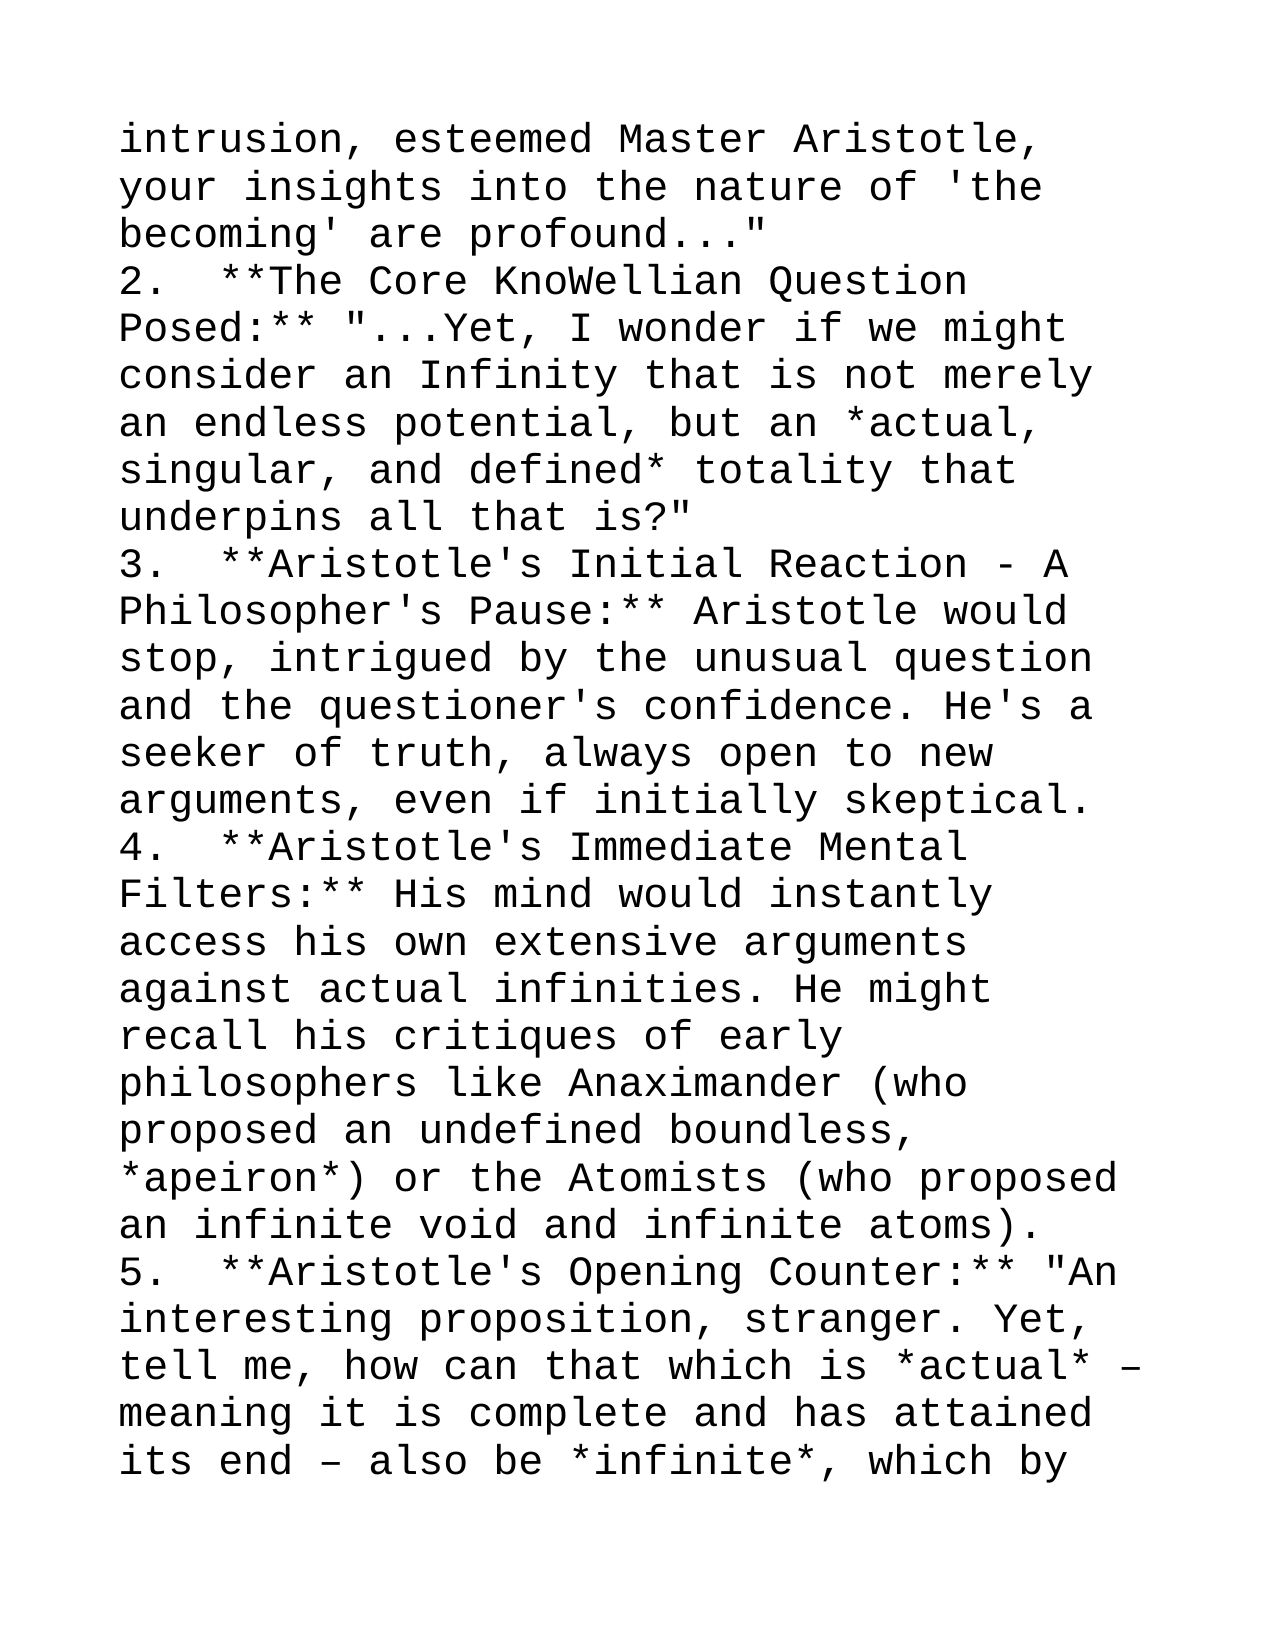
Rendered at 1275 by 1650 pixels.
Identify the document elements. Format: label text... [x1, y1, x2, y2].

text intrusion, esteemed Master Aristotle, your insights into the nature of 'the becoming' are profound..." [118, 118, 1157, 260]
text 3. **Aristotle's Initial Reaction - A Philosopher's Pause:** Aristotle would stop, intrigued by the unusual question and the questioner's confidence. He's a seeker of truth, always open to new arguments, even if initially skeptical. [118, 543, 1157, 826]
text 4. **Aristotle's Immediate Mental Filters:** His mind would instantly access his own extensive arguments against actual infinities. He might recall his critiques of early philosophers like Anaximander (who proposed an undefined boundless, *apeiron*) or the Atomists (who proposed an infinite void and infinite atoms). [118, 826, 1157, 1251]
text 5. **Aristotle's Opening Counter:** "An interesting proposition, stranger. Yet, tell me, how can that which is *actual* – meaning it is complete and has attained its end – also be *infinite*, which by [118, 1251, 1157, 1487]
text 2. **The Core KnoWellian Question Posed:** "...Yet, I wonder if we might consider an Infinity that is not merely an endless potential, but an *actual, singular, and defined* totality that underpins all that is?" [118, 260, 1157, 543]
